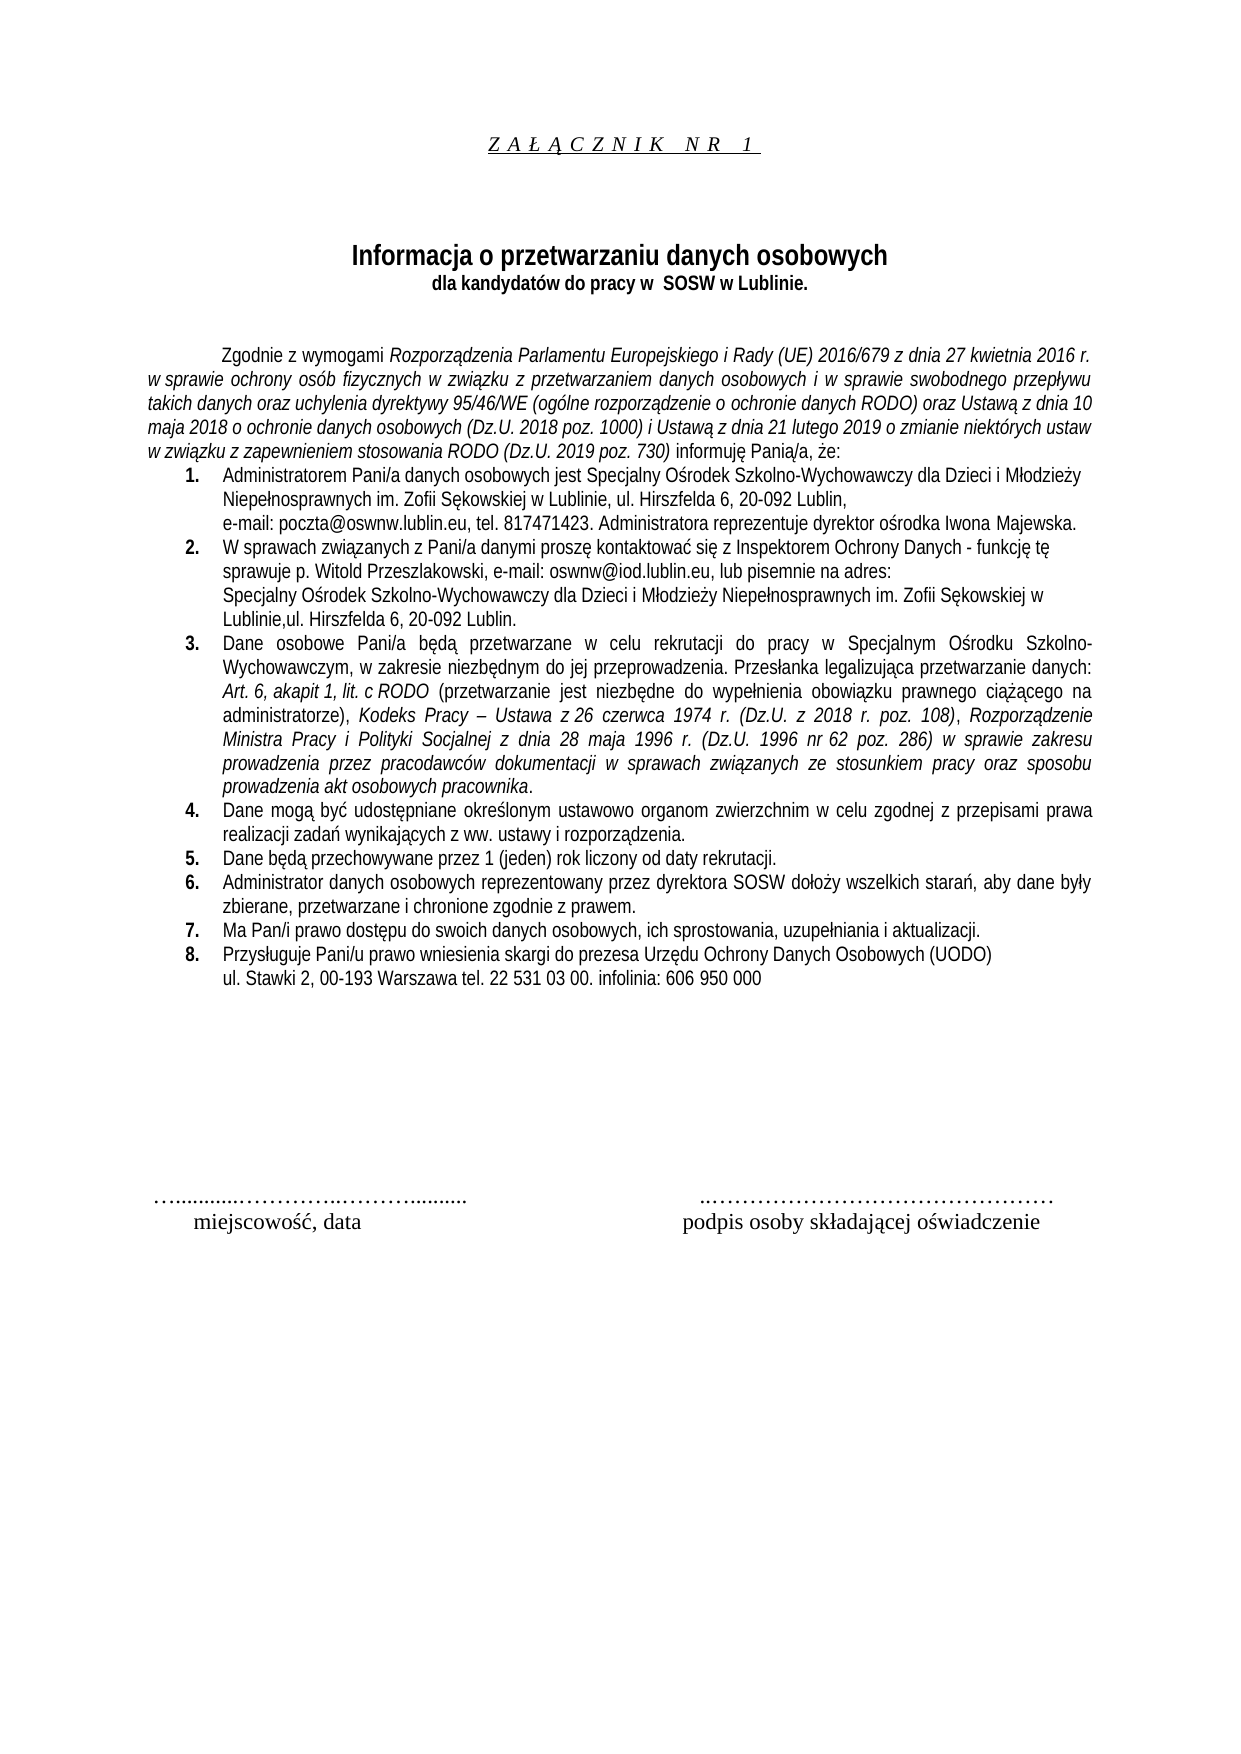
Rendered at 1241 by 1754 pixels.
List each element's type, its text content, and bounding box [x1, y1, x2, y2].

list Dane mogą być udostępniane określonym ustawowo organom zwierzchnim w celu zgodnej z przepisami prawa realizacji zadań wynikających z ww. ustawy i rozporządzenia. [185, 798, 1093, 846]
list Ma Pan/i prawo dostępu do swoich danych osobowych, ich sprostowania, uzupełniania i aktualizacji. [185, 918, 1093, 942]
list miejscowość, data podpis osoby składającej oświadczenie [148, 1208, 1093, 1234]
text Zgodnie z wymogami Rozporządzenia Parlamentu Europejskiego i Rady (UE) 2016/679 z dnia 27 kwietnia 2016 r. w sprawie ochrony osób fizycznych w związku z przetwarzaniem danych osobowych i w sprawie swobodnego przepływu takich danych oraz uchylenia dyrektywy 95/46/WE (ogólne rozporządzenie o ochronie danych RODO) oraz Ustawą z dnia 10 maja 2018 o ochronie danych osobowych (Dz.U. 2018 poz. 1000) i Ustawą z dnia 21 lutego 2019 o zmianie niektórych ustaw w związku z zapewnieniem stosowania RODO (Dz.U. 2019 poz. 730) informuję Panią/a, że: [148, 343, 1093, 463]
list Dane osobowe Pani/a będą przetwarzane w celu rekrutacji do pracy w Specjalnym Ośrodku Szkolno-Wychowawczym, w zakresie niezbędnym do jej przeprowadzenia. Przesłanka legalizująca przetwarzanie danych: Art. 6, akapit 1, lit. c RODO (przetwarzanie jest niezbędne do wypełnienia obowiązku prawnego ciążącego na administratorze), Kodeks Pracy – Ustawa z 26 czerwca 1974 r. (Dz.U. z 2018 r. poz. 108), Rozporządzenie Ministra Pracy i Polityki Socjalnej z dnia 28 maja 1996 r. (Dz.U. 1996 nr 62 poz. 286) w sprawie zakresu prowadzenia przez pracodawców dokumentacji w sprawach związanych ze stosunkiem pracy oraz sposobu prowadzenia akt osobowych pracownika. [185, 631, 1093, 798]
list Administratorem Pani/a danych osobowych jest Specjalny Ośrodek Szkolno-Wychowawczy dla Dzieci i Młodzieży Niepełnosprawnych im. Zofii Sękowskiej w Lublinie, ul. Hirszfelda 6, 20-092 Lublin, e-mail: poczta@oswnw.lublin.eu, tel. 817471423. Administratora reprezentuje dyrektor ośrodka Iwona Majewska. [185, 463, 1093, 535]
list Dane będą przechowywane przez 1 (jeden) rok liczony od daty rekrutacji. [185, 846, 1093, 870]
list Przysługuje Pani/u prawo wniesienia skargi do prezesa Urzędu Ochrony Danych Osobowych (UODO) ul. Stawki 2, 00-193 Warszawa tel. 22 531 03 00. infolinia: 606 950 000 [185, 942, 1093, 990]
list Administrator danych osobowych reprezentowany przez dyrektora SOSW dołoży wszelkich starań, aby dane były zbierane, przetwarzane i chronione zgodnie z prawem. [185, 870, 1093, 918]
text ZAŁĄCZNIK NR 1 [148, 132, 1093, 156]
list W sprawach związanych z Pani/a danymi proszę kontaktować się z Inspektorem Ochrony Danych - funkcję tę sprawuje p. Witold Przeszlakowski, e-mail: oswnw@iod.lublin.eu, lub pisemnie na adres: Specjalny Ośrodek Szkolno-Wychowawczy dla Dzieci i Młodzieży Niepełnosprawnych im. Zofii Sękowskiej w Lublinie,ul. Hirszfelda 6, 20-092 Lublin. [185, 535, 1093, 631]
list …...........…………..……….......... ..……………………………………… [152, 1182, 1093, 1208]
text Informacja o przetwarzaniu danych osobowych dla kandydatów do pracy w SOSW w Lublinie. [148, 238, 1093, 295]
